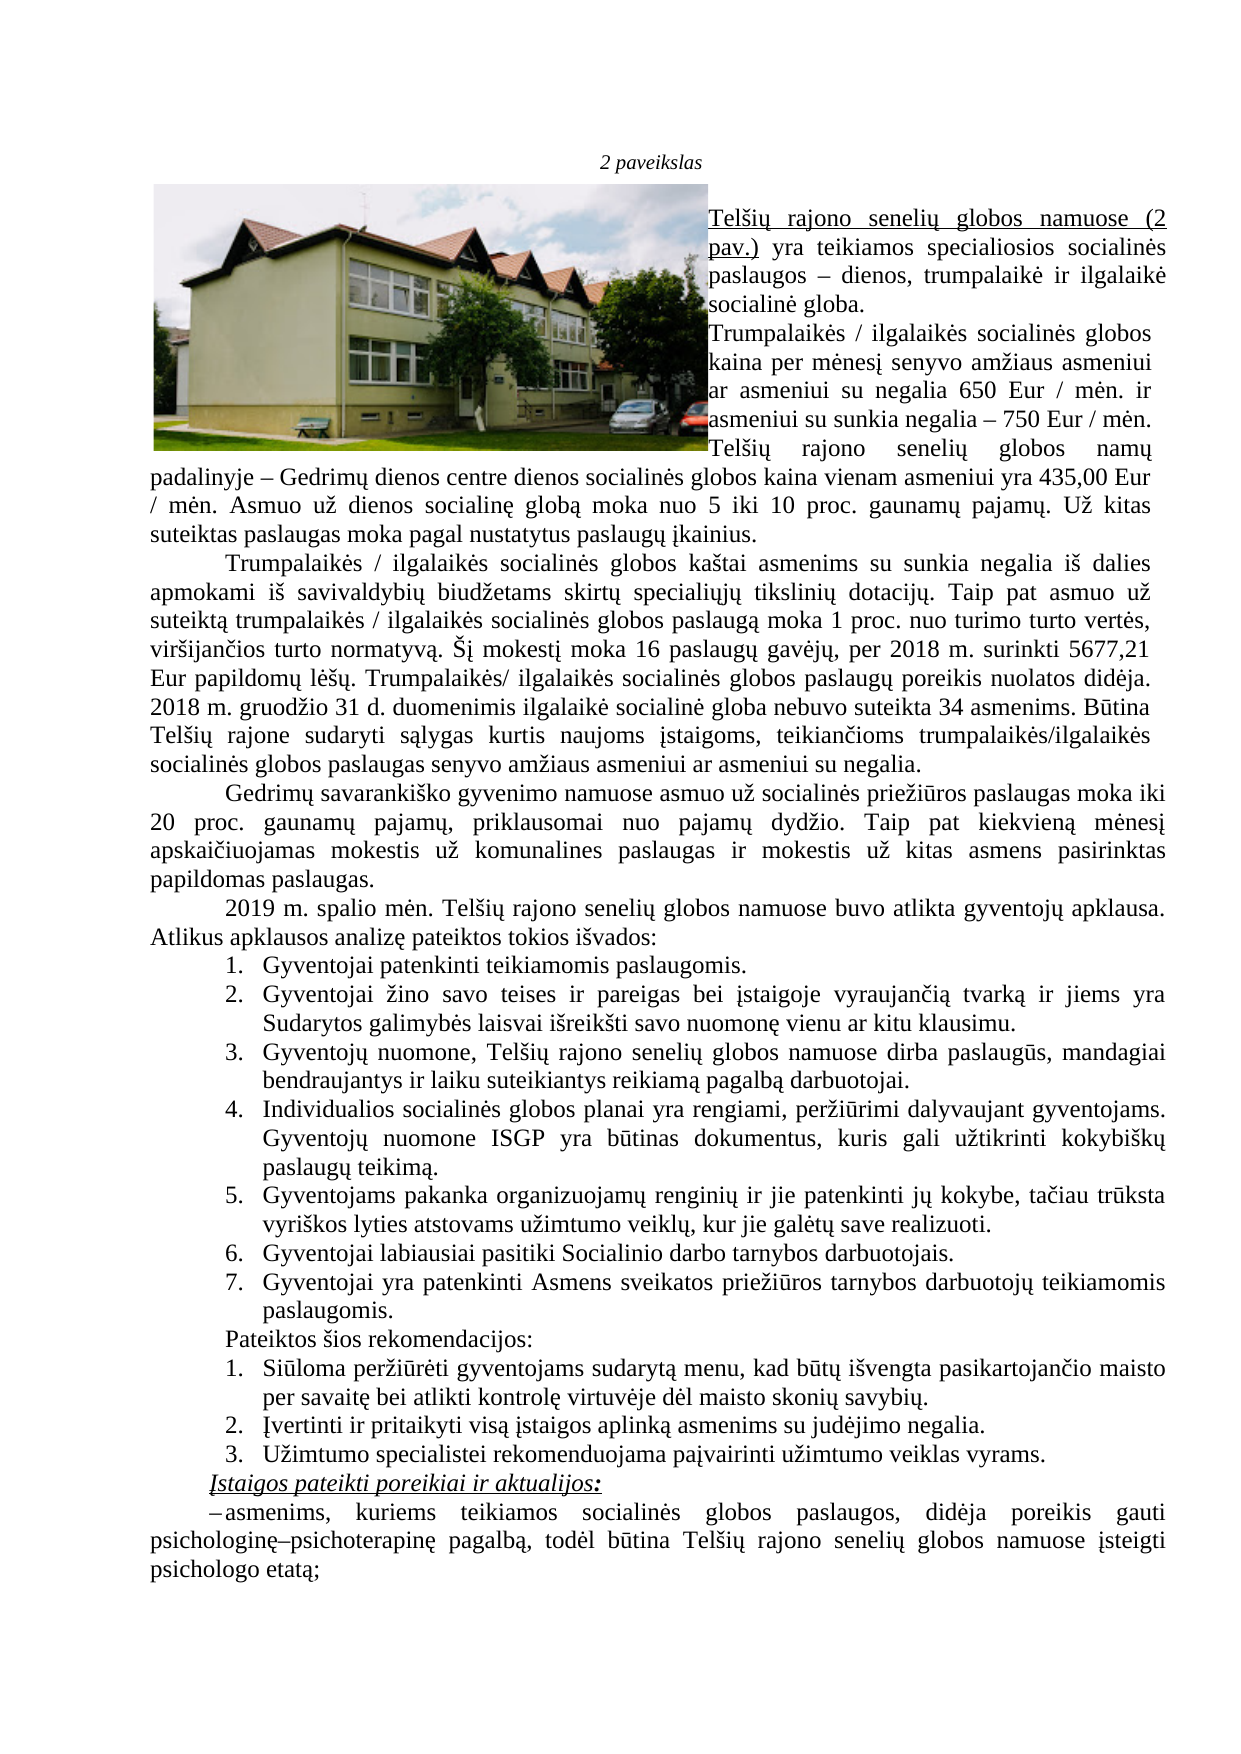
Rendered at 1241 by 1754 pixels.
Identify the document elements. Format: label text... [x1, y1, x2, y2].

text Įstaigos pateikti poreikiai ir aktualijos: [150, 1468, 1167, 1497]
text Trumpalaikės / ilgalaikės socialinės globos kaštai asmenims su sunkia negalia iš dalies apmokami iš savivaldybių biudžetams skirtų specialiųjų tikslinių dotacijų. Taip pat asmuo už suteiktą trumpalaikės / ilgalaikės socialinės globos paslaugą moka 1 proc. nuo turimo turto vertės, viršijančios turto normatyvą. Šį mokestį moka 16 paslaugų gavėjų, per 2018 m. surinkti 5677,21 Eur papildomų lėšų. Trumpalaikės/ ilgalaikės socialinės globos paslaugų poreikis nuolatos didėja. 2018 m. gruodžio 31 d. duomenimis ilgalaikė socialinė globa nebuvo suteikta 34 asmenims. Būtina Telšių rajone sudaryti sąlygas kurtis naujoms įstaigoms, teikiančioms trumpalaikės/ilgalaikės socialinės globos paslaugas senyvo amžiaus asmeniui ar asmeniui su negalia. [150, 548, 1152, 778]
text – asmenims, kuriems teikiamos socialinės globos paslaugos, didėja poreikis gauti psichologinę–psichoterapinę pagalbą, todėl būtina Telšių rajono senelių globos namuose įsteigti psichologo etatą; [150, 1497, 1167, 1583]
text Gedrimų savarankiško gyvenimo namuose asmuo už socialinės priežiūros paslaugas moka iki 20 proc. gaunamų pajamų, priklausomai nuo pajamų dydžio. Taip pat kiekvieną mėnesį apskaičiuojamas mokestis už komunalines paslaugas ir mokestis už kitas asmens pasirinktas papildomas paslaugas. [150, 778, 1167, 893]
text 2. Įvertinti ir pritaikyti visą įstaigos aplinką asmenims su judėjimo negalia. [225, 1410, 1167, 1439]
text 6. Gyventojai labiausiai pasitiki Socialinio darbo tarnybos darbuotojais. [225, 1238, 1167, 1267]
text 2019 m. spalio mėn. Telšių rajono senelių globos namuose buvo atlikta gyventojų apklausa. Atlikus apklausos analizę pateiktos tokios išvados: [150, 893, 1167, 950]
text 4. Individualios socialinės globos planai yra rengiami, peržiūrimi dalyvaujant gyventojams. Gyventojų nuomone ISGP yra būtinas dokumentus, kuris gali užtikrinti kokybiškų paslaugų teikimą. [225, 1094, 1167, 1180]
text 5. Gyventojams pakanka organizuojamų renginių ir jie patenkinti jų kokybe, tačiau trūksta vyriškos lyties atstovams užimtumo veiklų, kur jie galėtų save realizuoti. [225, 1180, 1167, 1238]
text Pateiktos šios rekomendacijos: [225, 1324, 1167, 1353]
text Telšių rajono senelių globos namuose (2 [709, 203, 1167, 228]
text 1. Siūloma peržiūrėti gyventojams sudarytą menu, kad būtų išvengta pasikartojančio maisto per savaitę bei atlikti kontrolę virtuvėje dėl maisto skonių savybių. [225, 1353, 1167, 1410]
text 7. Gyventojai yra patenkinti Asmens sveikatos priežiūros tarnybos darbuotojų teikiamomis paslaugomis. [225, 1267, 1167, 1324]
text 2 paveikslas [150, 150, 1167, 174]
text 1. Gyventojai patenkinti teikiamomis paslaugomis. [225, 950, 1167, 979]
text 3. Užimtumo specialistei rekomenduojama paįvairinti užimtumo veiklas vyrams. [225, 1439, 1167, 1468]
text pav.) yra teikiamos specialiosios socialinės paslaugos – dienos, trumpalaikė ir ilgalaikė socialinė globa. [709, 229, 1167, 318]
text 2. Gyventojai žino savo teises ir pareigas bei įstaigoje vyraujančią tvarką ir jiems yra Sudarytos galimybės laisvai išreikšti savo nuomonę vienu ar kitu klausimu. [225, 979, 1167, 1037]
text Trumpalaikės / ilgalaikės socialinės globos kaina per mėnesį senyvo amžiaus asmeniui ar asmeniui su negalia 650 Eur / mėn. ir asmeniui su sunkia negalia – 750 Eur / mėn. Telšių rajono senelių globos namų padalinyje – Gedrimų dienos centre dienos socialinės globos kaina vienam asmeniui yra 435,00 Eur / mėn. Asmuo už dienos socialinę globą moka nuo 5 iki 10 proc. gaunamų pajamų. Už kitas suteiktas paslaugas moka pagal nustatytus paslaugų įkainius. [150, 318, 1152, 548]
text 3. Gyventojų nuomone, Telšių rajono senelių globos namuose dirba paslaugūs, mandagiai bendraujantys ir laiku suteikiantys reikiamą pagalbą darbuotojai. [225, 1037, 1167, 1094]
